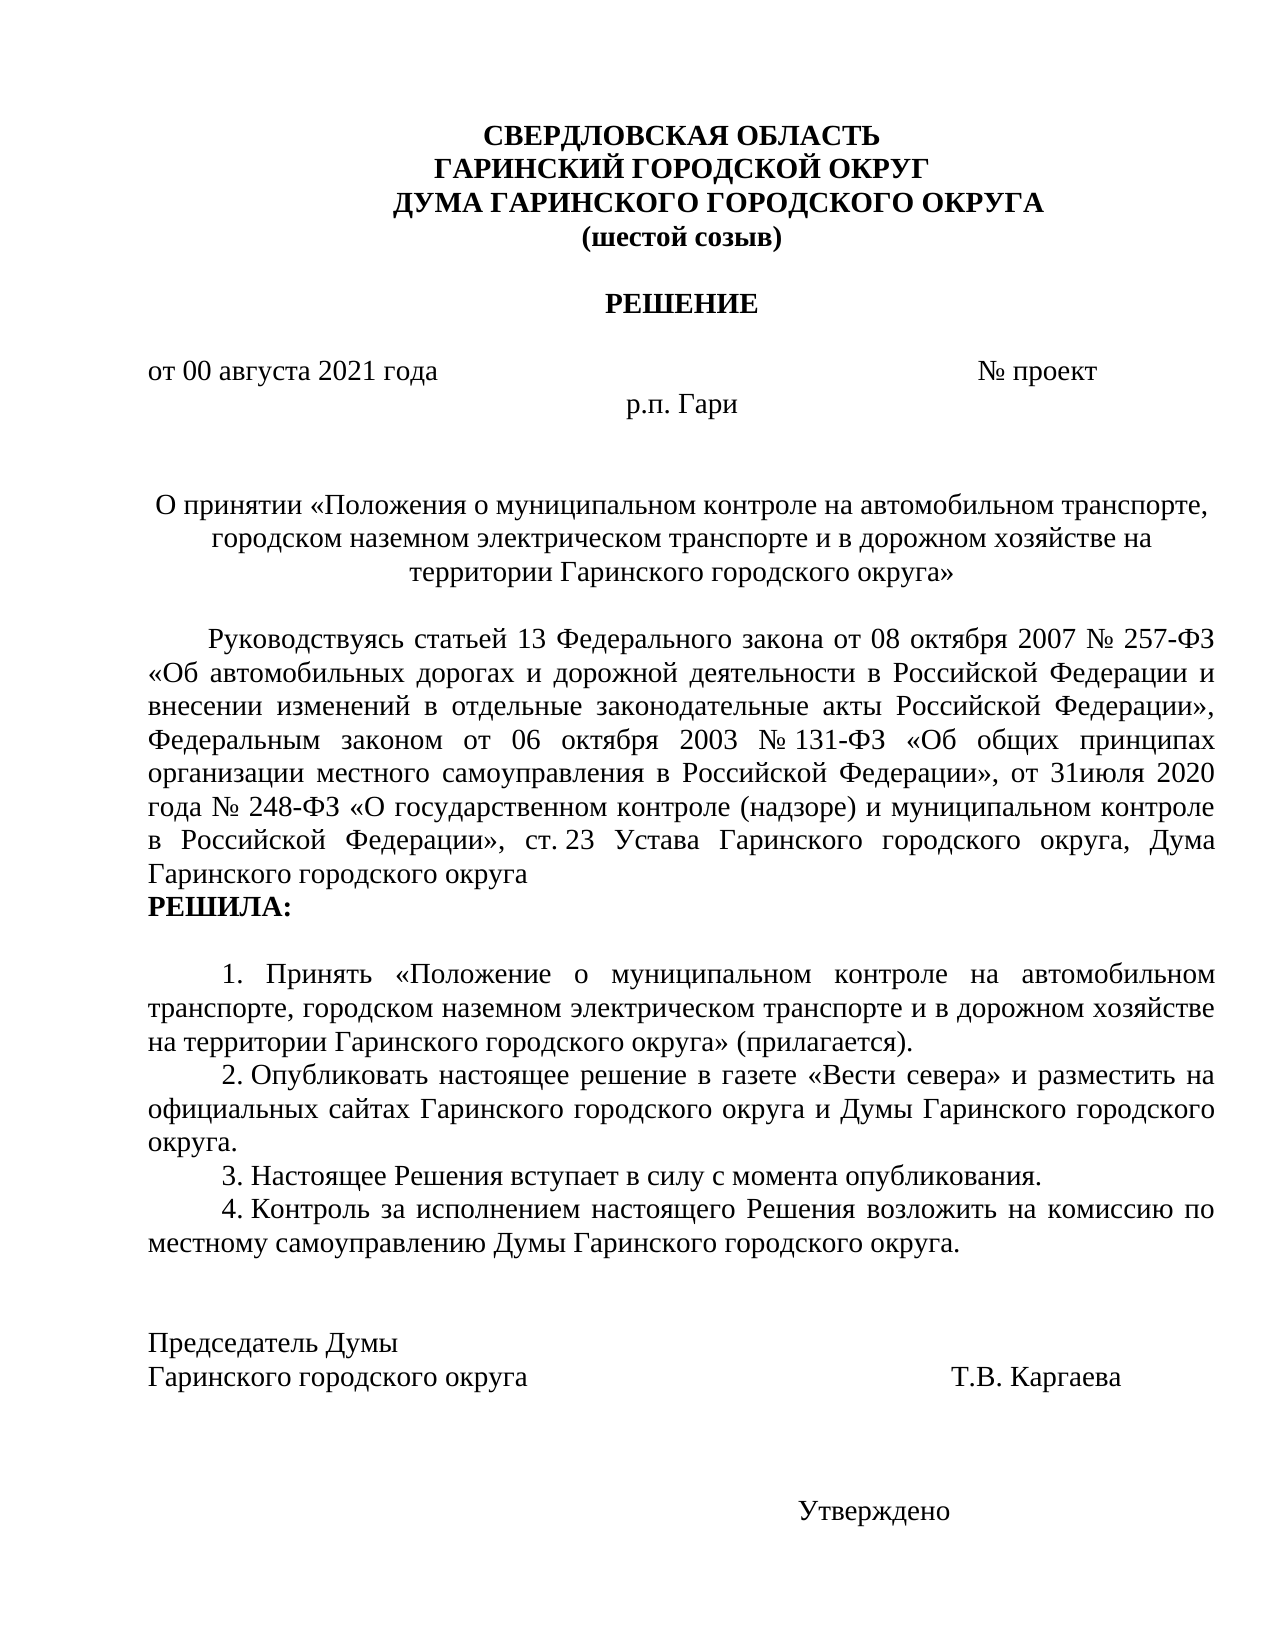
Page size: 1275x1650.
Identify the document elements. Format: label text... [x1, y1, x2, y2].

text ГАРИНСКИЙ ГОРОДСКОЙ ОКРУГ [148, 152, 1216, 185]
text О принятии «Положения о муниципальном контроле на автомобильном транспорте, городском наземном электрическом транспорте и в дорожном хозяйстве на территории Гаринского городского округа» [148, 487, 1216, 588]
text РЕШЕНИЕ [148, 286, 1216, 319]
text Гаринского городского округа Т.В. Каргаева [148, 1359, 1216, 1393]
text Председатель Думы [148, 1326, 1216, 1359]
text р.п. Гари [148, 386, 1216, 420]
text Утверждено [797, 1493, 1216, 1527]
text РЕШИЛА: [148, 889, 1216, 923]
text СВЕРДЛОВСКАЯ ОБЛАСТЬ [148, 118, 1216, 152]
text 3. Настоящее Решения вступает в силу с момента опубликования. [148, 1158, 1216, 1191]
text 4. Контроль за исполнением настоящего Решения возложить на комиссию по местному самоуправлению Думы Гаринского городского округа. [148, 1191, 1216, 1258]
text Руководствуясь статьей 13 Федерального закона от 08 октября 2007 № 257-ФЗ «Об автомобильных дорогах и дорожной деятельности в Российской Федерации и внесении изменений в отдельные законодательные акты Российской Федерации», Федеральным законом от 06 октября 2003 № 131-ФЗ «Об общих принципах организации местного самоуправления в Российской Федерации», от 31июля 2020 года № 248-ФЗ «О государственном контроле (надзоре) и муниципальном контроле в Российской Федерации», ст. 23 Устава Гаринского городского округа, Дума Гаринского городского округа [148, 621, 1216, 889]
text от 00 августа 2021 года № проект [148, 353, 1216, 386]
text 1. Принять «Положение о муниципальном контроле на автомобильном транспорте, городском наземном электрическом транспорте и в дорожном хозяйстве на территории Гаринского городского округа» (прилагается). [148, 957, 1216, 1057]
text (шестой созыв) [148, 219, 1216, 252]
text ДУМА ГАРИНСКОГО ГОРОДСКОГО ОКРУГА [148, 185, 1216, 219]
text 2. Опубликовать настоящее решение в газете «Вести севера» и разместить на официальных сайтах Гаринского городского округа и Думы Гаринского городского округа. [148, 1057, 1216, 1158]
